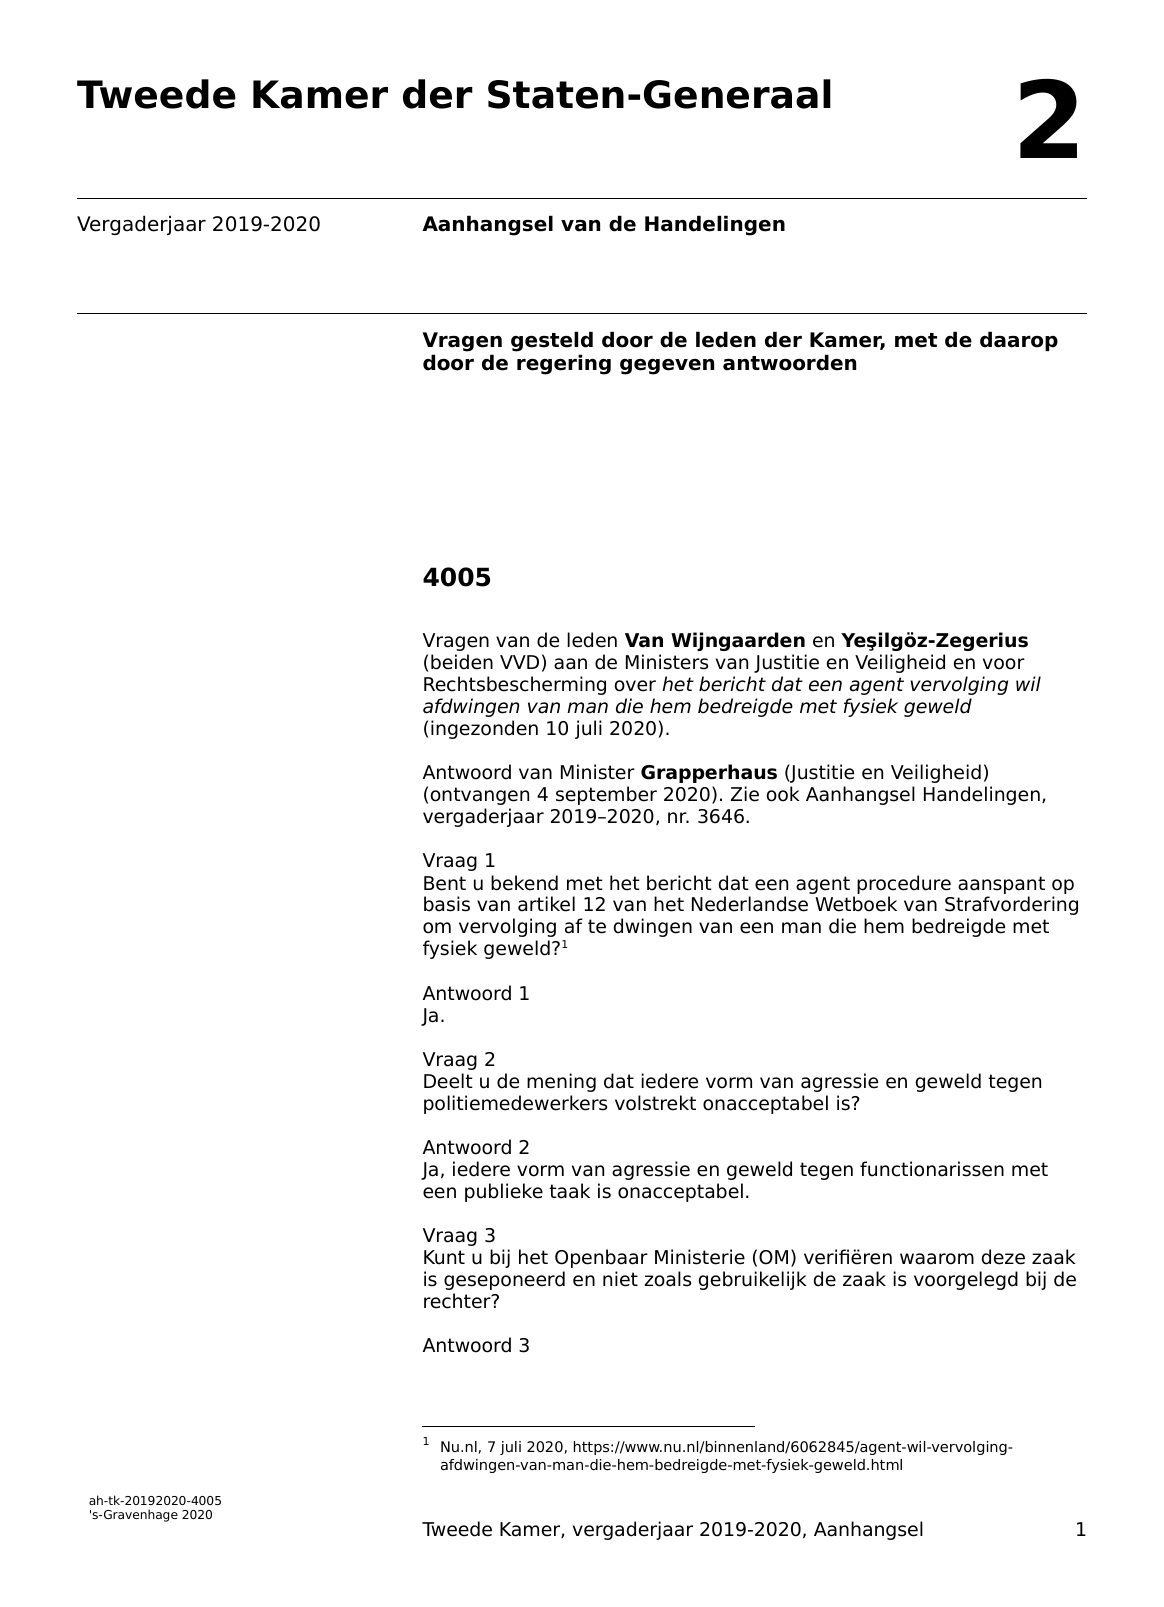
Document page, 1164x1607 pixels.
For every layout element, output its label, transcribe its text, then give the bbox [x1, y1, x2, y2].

text 's-Gravenhage 2020 [88, 1508, 323, 1522]
text Deelt u de mening dat iedere vorm van agressie en geweld tegen politiemedewerkers volstrekt onacceptabel is? [422, 1071, 1087, 1114]
text Antwoord 2 [422, 1137, 1087, 1159]
text Antwoord 3 [422, 1335, 1087, 1357]
text Ja. [422, 1004, 1087, 1026]
text Vraag 3 [422, 1225, 1087, 1247]
text Vraag 2 [422, 1049, 1087, 1071]
text Bent u bekend met het bericht dat een agent procedure aanspant op basis van artikel 12 van het Nederlandse Wetboek van Strafvordering om vervolging af te dwingen van een man die hem bedreigde met fysiek geweld? [422, 872, 1087, 960]
table_cell [77, 314, 422, 375]
text 4005 [422, 563, 1087, 592]
table_cell Aanhangsel van de Handelingen [422, 199, 1087, 313]
text Ja, iedere vorm van agressie en geweld tegen functionarissen met een publieke taak is onacceptabel. [422, 1159, 1087, 1203]
text ah-tk-20192020-4005 [88, 1494, 323, 1508]
text Antwoord 1 [422, 982, 1087, 1004]
text Nu.nl, 7 juli 2020, https://www.nu.nl/binnenland/6062845/agent-wil-vervolging-afdwingen-van-man-die-hem-bedreigde-met-fysiek-geweld.html [422, 1435, 1087, 1474]
table_cell Vergaderjaar 2019-2020 [77, 199, 422, 313]
table_header Tweede Kamer der Staten-Generaal [77, 59, 886, 198]
table_cell Vragen gesteld door de leden der Kamer, met de daarop door de regering gegeven antwoorden [422, 314, 1087, 375]
table_header 2 [886, 59, 1087, 198]
text Vraag 1 [422, 850, 1087, 872]
text Kunt u bij het Openbaar Ministerie (OM) verifiëren waarom deze zaak is geseponeerd en niet zoals gebruikelijk de zaak is voorgelegd bij de rechter? [422, 1247, 1087, 1313]
text Antwoord van Minister Grapperhaus (Justitie en Veiligheid) (ontvangen 4 september 2020). Zie ook Aanhangsel Handelingen, vergaderjaar 2019–2020, nr. 3646. [422, 762, 1087, 828]
text Vragen van de leden Van Wijngaarden en Yeşilgöz-Zegerius (beiden VVD) aan de Ministers van Justitie en Veiligheid en voor Rechtsbescherming over het bericht dat een agent vervolging wil afdwingen van man die hem bedreigde met fysiek geweld (ingezonden 10 juli 2020). [422, 630, 1087, 740]
